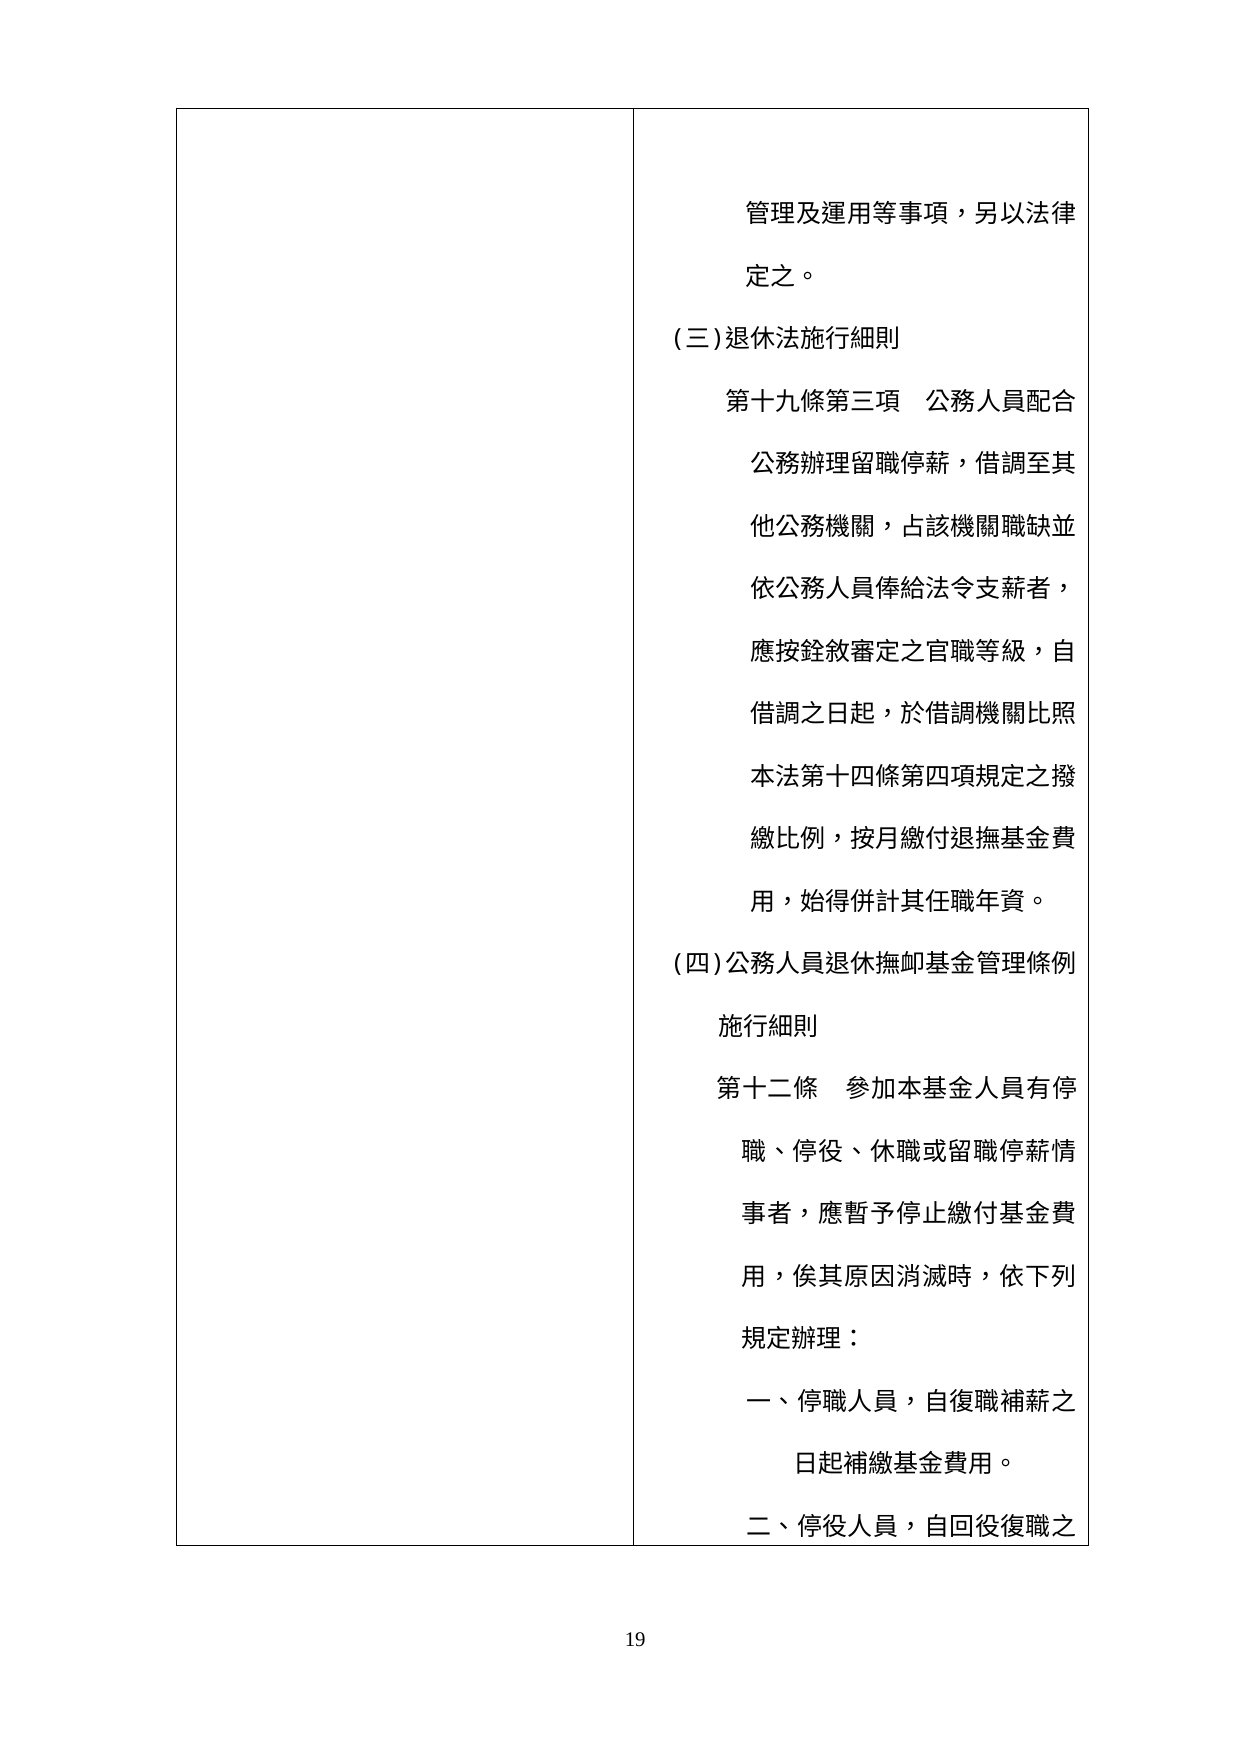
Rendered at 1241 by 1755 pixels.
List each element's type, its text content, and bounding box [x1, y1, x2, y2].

table_cell [177, 109, 633, 1545]
table_cell 本條規定確定給付制給與下公務人員退休撫卹基金（以下簡稱退撫基金）之提存準備及相關運作機制。 二、第一項明定公務人員確定給付制給與之財務來源應由政府與公務人員以調整提撥費率挹注之。 三、第二項參照退休法第十四條第四項規定，明定公務人員及政府撥繳退撫基金費用之費率及分擔比例。 四、第三項參照退休法施行細則第十九條第三項所規定，公務人員配合公務借調至其他公務機關服務而辦理留職停薪者，其於借調留職停薪期間之退撫基金費用撥繳事宜，考量事涉公務人員重大權利，爰予以明確規範。 五、第四項參照公務人員退休撫卹基金管理條例施行細則第十二條所定，依法停職人員於復職補薪後應補繳停職期間之退撫基金費用。考量事涉公務人員重大權利，爰予以明確規範。 六、相關條文及立法體例 退休法 第十四條 公務人員退休撫卹新制（以下簡稱退撫新制）自中華民國八十四年七月一日起實施。因機關改制或其他原因而另定實施日期者，依其實施日期認定。 退撫新制實施後之公務人員退休金，應由政府與公務人員共同撥繳費用建立之退休撫卹基金（以下簡稱退撫基金）支給，並由政府負最後支付保證責任。 公務人員退休撫卹基金管理機關（以下簡稱基金管理機關）對前項退撫基金之財務，應實施定期精算。 第二項共同撥繳費用，按公務人員本（年功）俸加一倍百分之十二至百分之十五之費率，政府撥繳百分之六十五，公務人員繳付百分之三十五。撥繳滿四十年後免再撥繳。 公務人員辦理退休時，其繳納基金費用未予併計退休之年資，應一次發還其本人原繳付之退撫基金費用本息。 公務人員依規定不合退休、資遣於中途離職者，得申請一次發還其本人原繳付之退撫基金費用本息。繳付退撫基金五年以上，除因案免職或撤職而離職者外，得同時申請一次發給政府撥繳之退撫基金費用本息。 公務人員退撫新制實施後之年資，已按公營事業移轉民營條例或其他退休（職）、資遣法令辦理年資結算、退休（職）或資遣者，不適用前項發還退撫基金費用本息之規定。 第二項退撫基金之撥繳，管理及運用等事項，另以法律定之。 撫卹法 第十五條 公務人員退休撫卹新制（以下簡稱退撫新制）自中華民國八十四年七月一日起實施。因機關改制或其他原因而另定施行日期者，依其實施日期認定。 退撫新制實施後之公務人員撫卹金，應由政府與公務人員共同撥繳費用建立之退撫基金支給，並由政府負最後支給保證責任。但公務人員在退撫新制實施前任職年資及第七條規定受有勳章或有特殊功績人員所給與之撫卹金、第四條規定任職未滿十年人員及第五條規定因公死亡人員所加給之撫卹金，均由各級政府編列預算支給。 退撫基金之撥繳費率及政府與公務人員撥繳比例，依公務人員退休法規定辦理。 第二項退撫基金之撥繳、管理及運用等事項，另以法律定之。 (三)退休法施行細則 第十九條第三項 公務人員配合公務辦理留職停薪，借調至其他公務機關，占該機關職缺並依公務人員俸給法令支薪者，應按銓敘審定之官職等級，自借調之日起，於借調機關比照本法第十四條第四項規定之撥繳比例，按月繳付退撫基金費用，始得併計其任職年資。 (四)公務人員退休撫卹基金管理條例施行細則 第十二條 參加本基金人員有停職、停役、休職或留職停薪情事者，應暫予停止繳付基金費用，俟其原因消滅時，依下列規定辦理： 一、停職人員，自復職補薪之日起補繳基金費用。 二、停役人員，自回役復職之日起繳付基金費用。 三、休職人員，自復職之日起繳付基金費用。 四、留職停薪人員，自回職復薪之日起繳付基金費用。 [634, 109, 1088, 1545]
